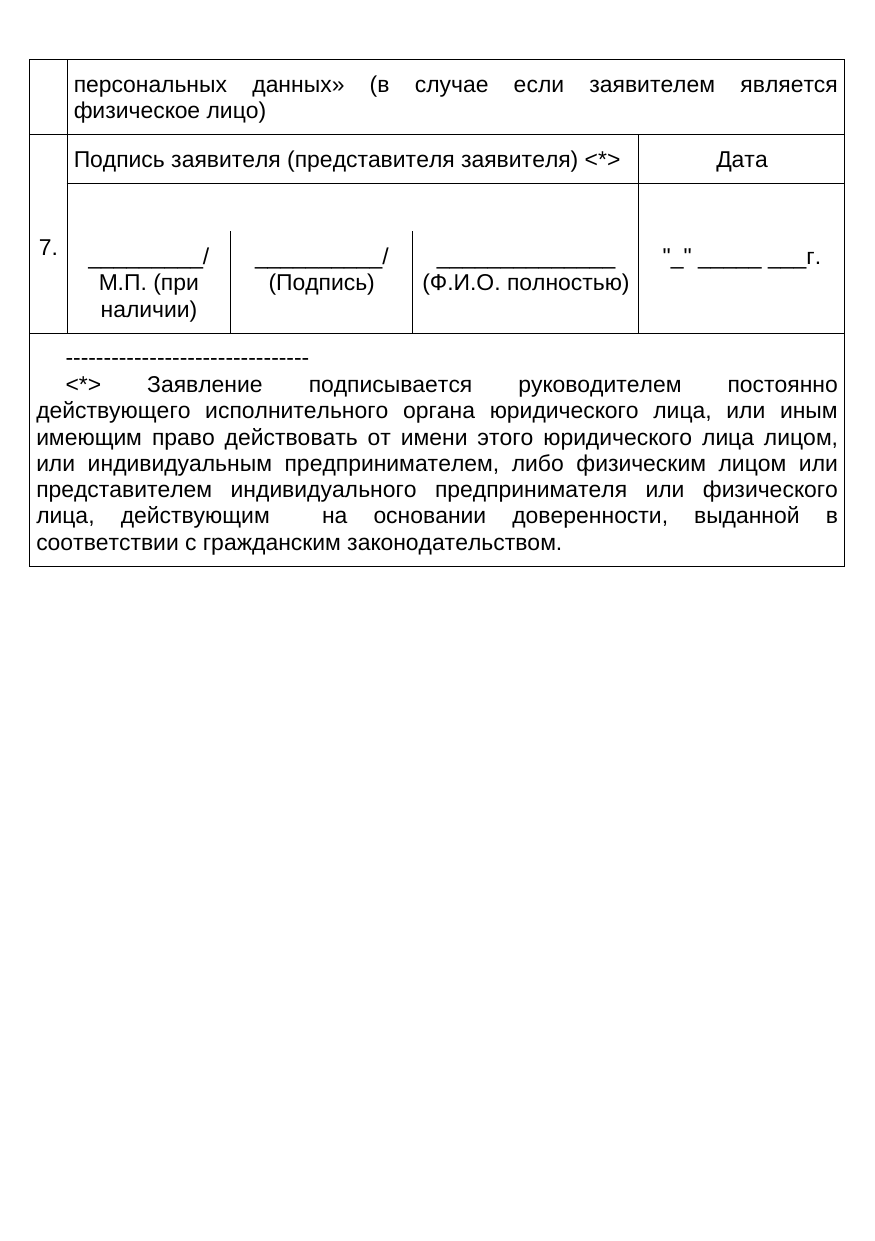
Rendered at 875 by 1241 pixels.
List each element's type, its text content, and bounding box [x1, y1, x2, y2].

table_cell [639, 184, 844, 231]
table_cell [30, 60, 67, 134]
table_cell __________/ (Подпись) [231, 231, 412, 333]
table_cell Дата [639, 135, 844, 183]
table_cell персональных данных» (в случае если заявителем является физическое лицо) [68, 60, 844, 134]
table_cell [68, 184, 638, 231]
table_cell ______________ (Ф.И.О. полностью) [413, 231, 638, 333]
table_cell _________/ М.П. (при наличии) [68, 231, 230, 333]
table_cell Подпись заявителя (представителя заявителя) <*> [68, 135, 638, 183]
table_cell -------------------------------- <*> Заявление подписывается руководителем постоянно действующего исполнительного органа юридического лица, или иным имеющим право действовать от имени этого юридического лица лицом, или индивидуальным предпринимателем, либо физическим лицом или представителем индивидуального предпринимателя или физического лица, действующим на основании доверенности, выданной в соответствии с гражданским законодательством. [30, 334, 844, 566]
table_cell 7. [30, 135, 67, 333]
table_cell "_" _____ ___г. [639, 231, 844, 333]
